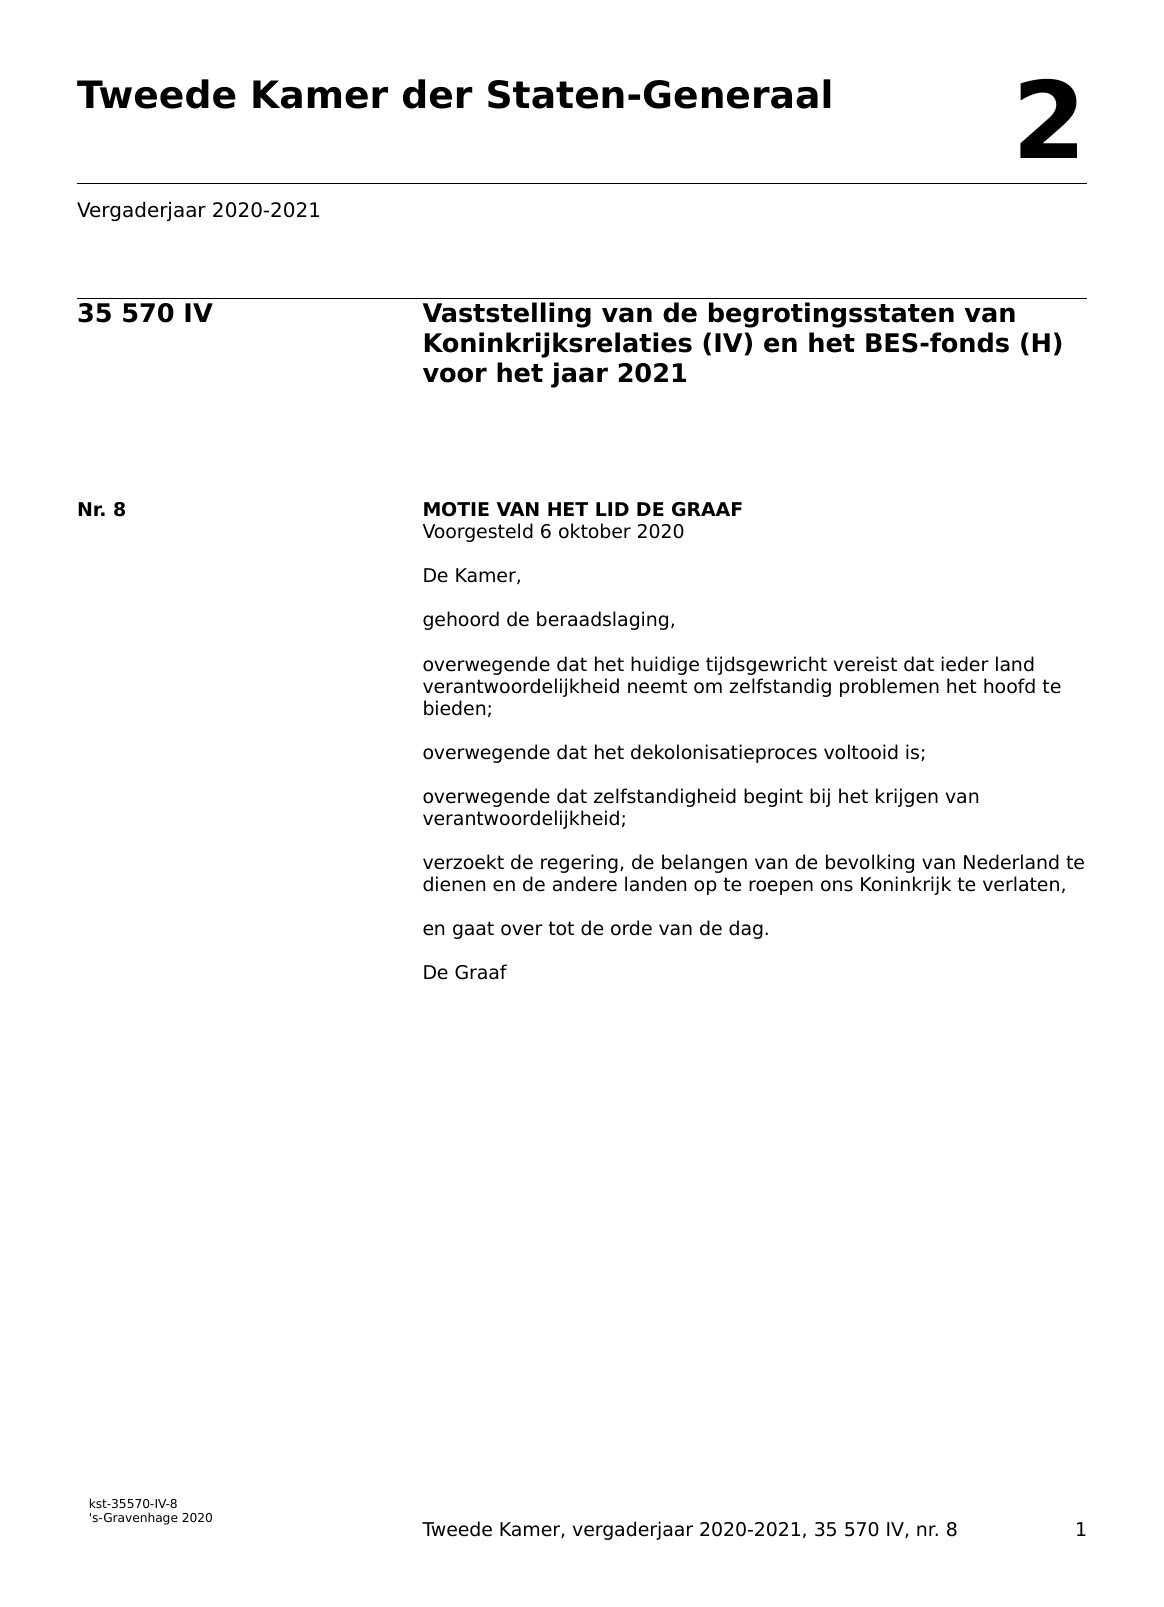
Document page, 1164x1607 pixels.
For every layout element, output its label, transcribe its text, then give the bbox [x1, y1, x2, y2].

table_header Tweede Kamer der Staten-Generaal [77, 59, 886, 183]
text overwegende dat het dekolonisatieproces voltooid is; [422, 742, 1087, 764]
text overwegende dat het huidige tijdsgewricht vereist dat ieder land verantwoordelijkheid neemt om zelfstandig problemen het hoofd te bieden; [422, 653, 1087, 719]
text De Graaf [422, 962, 1087, 984]
text en gaat over tot de orde van de dag. [422, 918, 1087, 940]
text kst-35570-IV-8 [88, 1497, 323, 1511]
subtitle 35 570 IV Vaststelling van de begrotingsstaten van Koninkrijksrelaties (IV) en het BES-fonds (H) voor het jaar 2021 [77, 299, 1087, 388]
text 's-Gravenhage 2020 [88, 1511, 323, 1525]
text gehoord de beraadslaging, [422, 609, 1087, 631]
text verzoekt de regering, de belangen van de bevolking van Nederland te dienen en de andere landen op te roepen ons Koninkrijk te verlaten, [422, 852, 1087, 896]
text overwegende dat zelfstandigheid begint bij het krijgen van verantwoordelijkheid; [422, 786, 1087, 830]
text Voorgesteld 6 oktober 2020 [422, 521, 1087, 543]
table_header 2 [886, 59, 1087, 183]
text De Kamer, [422, 565, 1087, 587]
subtitle Nr. 8 MOTIE VAN HET LID DE GRAAF [77, 499, 1087, 521]
table_cell Vergaderjaar 2020-2021 [77, 184, 1087, 298]
